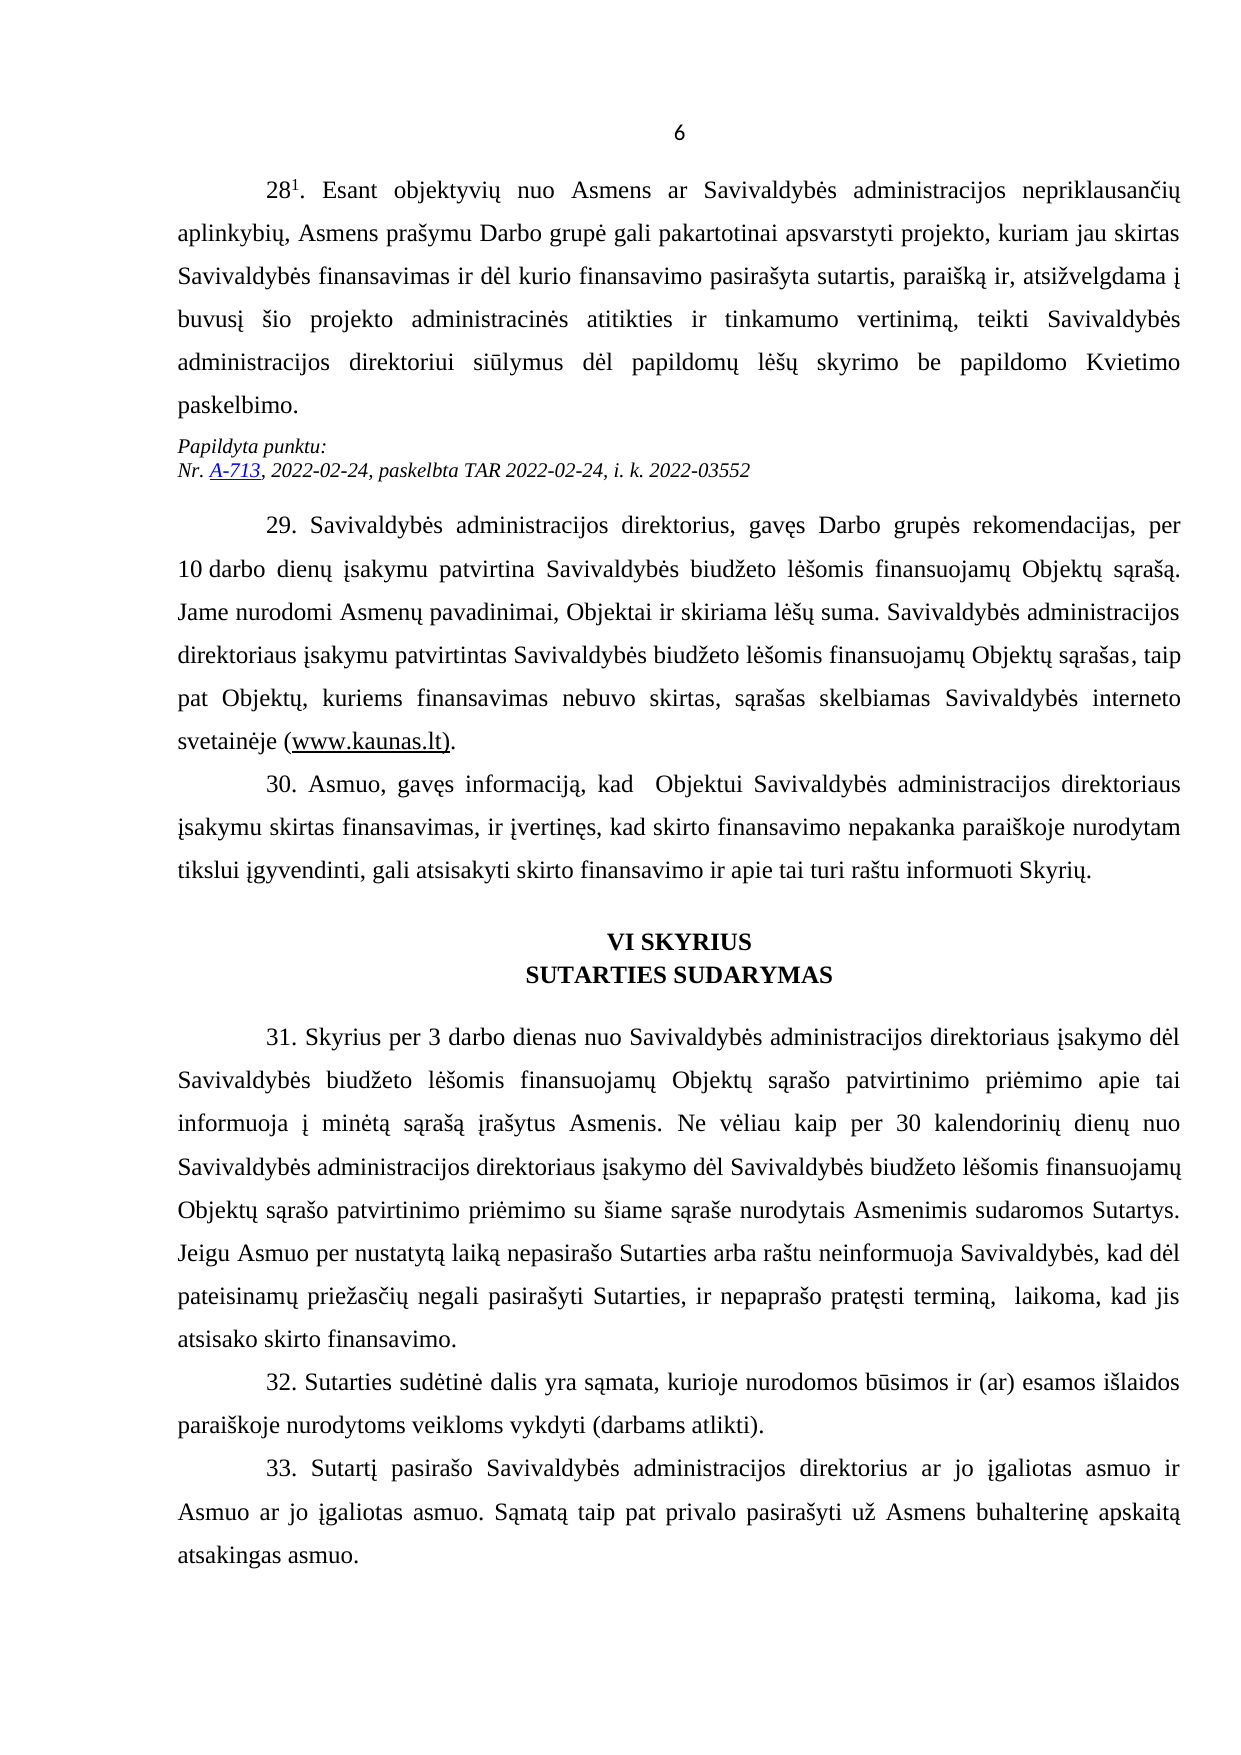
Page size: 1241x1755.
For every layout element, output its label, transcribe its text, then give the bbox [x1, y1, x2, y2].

text Nr. A-713, 2022-02-24, paskelbta TAR 2022-02-24, i. k. 2022-03552 [177, 458, 1181, 482]
text VI SKYRIUS [177, 927, 1181, 956]
text 30. Asmuo, gavęs informaciją, kad Objektui Savivaldybės administracijos direktoriaus įsakymu skirtas finansavimas, ir įvertinęs, kad skirto finansavimo nepakanka paraiškoje nurodytam tikslui įgyvendinti, gali atsisakyti skirto finansavimo ir apie tai turi raštu informuoti Skyrių. [177, 769, 1181, 884]
text 32. Sutarties sudėtinė dalis yra sąmata, kurioje nurodomos būsimos ir (ar) esamos išlaidos paraiškoje nurodytoms veikloms vykdyti (darbams atlikti). [177, 1367, 1181, 1439]
text 31. Skyrius per 3 darbo dienas nuo Savivaldybės administracijos direktoriaus įsakymo dėl Savivaldybės biudžeto lėšomis finansuojamų Objektų sąrašo patvirtinimo priėmimo apie tai informuoja į minėtą sąrašą įrašytus Asmenis. Ne vėliau kaip per 30 kalendorinių dienų nuo Savivaldybės administracijos direktoriaus įsakymo dėl Savivaldybės biudžeto lėšomis finansuojamų Objektų sąrašo patvirtinimo priėmimo su šiame sąraše nurodytais Asmenimis sudaromos Sutartys. Jeigu Asmuo per nustatytą laiką nepasirašo Sutarties arba raštu neinformuoja Savivaldybės, kad dėl pateisinamų priežasčių negali pasirašyti Sutarties, ir nepaprašo pratęsti terminą, laikoma, kad jis atsisako skirto finansavimo. [177, 1022, 1181, 1353]
text SUTARTIES SUDARYMAS [177, 960, 1181, 989]
text 29. Savivaldybės administracijos direktorius, gavęs Darbo grupės rekomendacijas, per 10 darbo dienų įsakymu patvirtina Savivaldybės biudžeto lėšomis finansuojamų Objektų sąrašą. Jame nurodomi Asmenų pavadinimai, Objektai ir skiriama lėšų suma. Savivaldybės administracijos direktoriaus įsakymu patvirtintas Savivaldybės biudžeto lėšomis finansuojamų Objektų sąrašas, taip pat Objektų, kuriems finansavimas nebuvo skirtas, sąrašas skelbiamas Savivaldybės interneto svetainėje (www.kaunas.lt). [177, 511, 1181, 755]
text 33. Sutartį pasirašo Savivaldybės administracijos direktorius ar jo įgaliotas asmuo ir Asmuo ar jo įgaliotas asmuo. Sąmatą taip pat privalo pasirašyti už Asmens buhalterinę apskaitą atsakingas asmuo. [177, 1453, 1181, 1568]
text 281. Esant objektyvių nuo Asmens ar Savivaldybės administracijos nepriklausančių aplinkybių, Asmens prašymu Darbo grupė gali pakartotinai apsvarstyti projekto, kuriam jau skirtas Savivaldybės finansavimas ir dėl kurio finansavimo pasirašyta sutartis, paraišką ir, atsižvelgdama į buvusį šio projekto administracinės atitikties ir tinkamumo vertinimą, teikti Savivaldybės administracijos direktoriui siūlymus dėl papildomų lėšų skyrimo be papildomo Kvietimo paskelbimo. [177, 175, 1181, 419]
text Papildyta punktu: [177, 434, 1181, 458]
